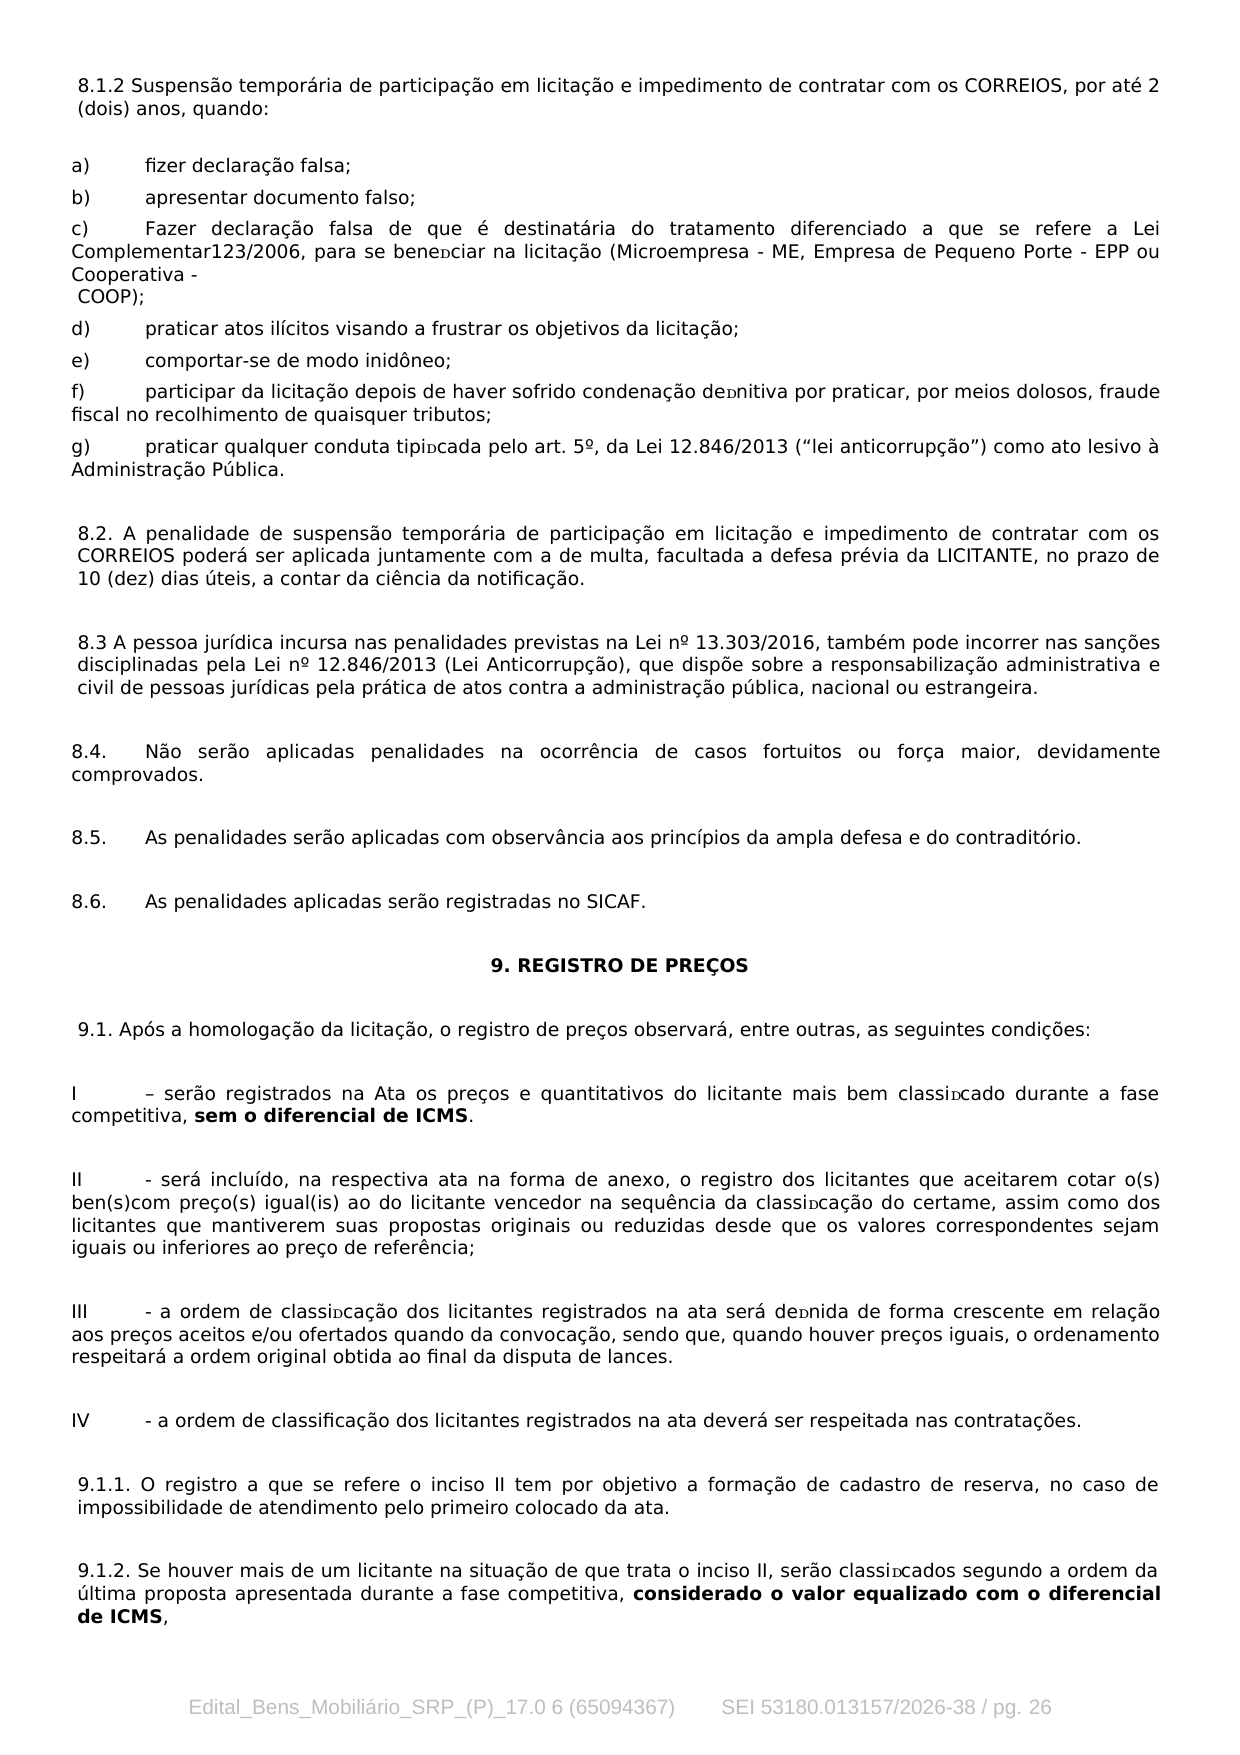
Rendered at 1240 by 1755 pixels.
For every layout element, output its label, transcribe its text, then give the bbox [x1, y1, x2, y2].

list As penalidades aplicadas serão registradas no SICAF. [71, 891, 1162, 913]
list - será incluído, na respectiva ata na forma de anexo, o registro dos licitantes que aceitarem cotar o(s) ben(s)com preço(s) igual(is) ao do licitante vencedor na sequência da classicação do certame, assim como dos licitantes que mantiverem suas propostas originais ou reduzidas desde que os valores correspondentes sejam iguais ou inferiores ao preço de referência; [71, 1169, 1162, 1259]
list – serão registrados na Ata os preços e quantitativos do licitante mais bem classicado durante a fase competitiva, sem o diferencial de ICMS. [71, 1083, 1162, 1127]
text 9.1.1. O registro a que se refere o inciso II tem por objetivo a formação de cadastro de reserva, no caso de impossibilidade de atendimento pelo primeiro colocado da ata. [77, 1474, 1162, 1519]
list As penalidades serão aplicadas com observância aos princípios da ampla defesa e do contraditório. [71, 827, 1162, 849]
list - a ordem de classificação dos licitantes registrados na ata deverá ser respeitada nas contratações. [71, 1410, 1162, 1432]
list participar da licitação depois de haver sofrido condenação denitiva por praticar, por meios dolosos, fraude fiscal no recolhimento de quaisquer tributos; [71, 382, 1162, 426]
text 8.2. A penalidade de suspensão temporária de participação em licitação e impedimento de contratar com os CORREIOS poderá ser aplicada juntamente com a de multa, facultada a defesa prévia da LICITANTE, no prazo de 10 (dez) dias úteis, a contar da ciência da notificação. [77, 523, 1162, 590]
text 8.1.2 Suspensão temporária de participação em licitação e impedimento de contratar com os CORREIOS, por até 2 (dois) anos, quando: [77, 75, 1162, 119]
list praticar atos ilícitos visando a frustrar os objetivos da licitação; [71, 318, 1162, 340]
list apresentar documento falso; [71, 187, 1162, 209]
text 9.1.2. Se houver mais de um licitante na situação de que trata o inciso II, serão classicados segundo a ordem da última proposta apresentada durante a fase competitiva, considerado o valor equalizado com o diferencial de ICMS, [77, 1561, 1162, 1628]
text 9. REGISTRO DE PREÇOS [78, 955, 1161, 977]
text 9.1. Após a homologação da licitação, o registro de preços observará, entre outras, as seguintes condições: [77, 1019, 1162, 1041]
list Fazer declaração falsa de que é destinatária do tratamento diferenciado a que se refere a Lei Complementar123/2006, para se beneciar na licitação (Microempresa - ME, Empresa de Pequeno Porte - EPP ou Cooperativa - [71, 218, 1162, 286]
list - a ordem de classicação dos licitantes registrados na ata será denida de forma crescente em relação aos preços aceitos e/ou ofertados quando da convocação, sendo que, quando houver preços iguais, o ordenamento respeitará a ordem original obtida ao final da disputa de lances. [71, 1301, 1162, 1368]
list Não serão aplicadas penalidades na ocorrência de casos fortuitos ou força maior, devidamente comprovados. [71, 741, 1162, 786]
text COOP); [77, 287, 1162, 308]
list comportar-se de modo inidôneo; [71, 350, 1162, 372]
list praticar qualquer conduta tipicada pelo art. 5º, da Lei 12.846/2013 (“lei anticorrupção”) como ato lesivo à Administração Pública. [71, 436, 1162, 481]
text 8.3 A pessoa jurídica incursa nas penalidades previstas na Lei nº 13.303/2016, também pode incorrer nas sanções disciplinadas pela Lei nº 12.846/2013 (Lei Anticorrupção), que dispõe sobre a responsabilização administrativa e civil de pessoas jurídicas pela prática de atos contra a administração pública, nacional ou estrangeira. [77, 632, 1162, 699]
list fizer declaração falsa; [71, 155, 1162, 177]
